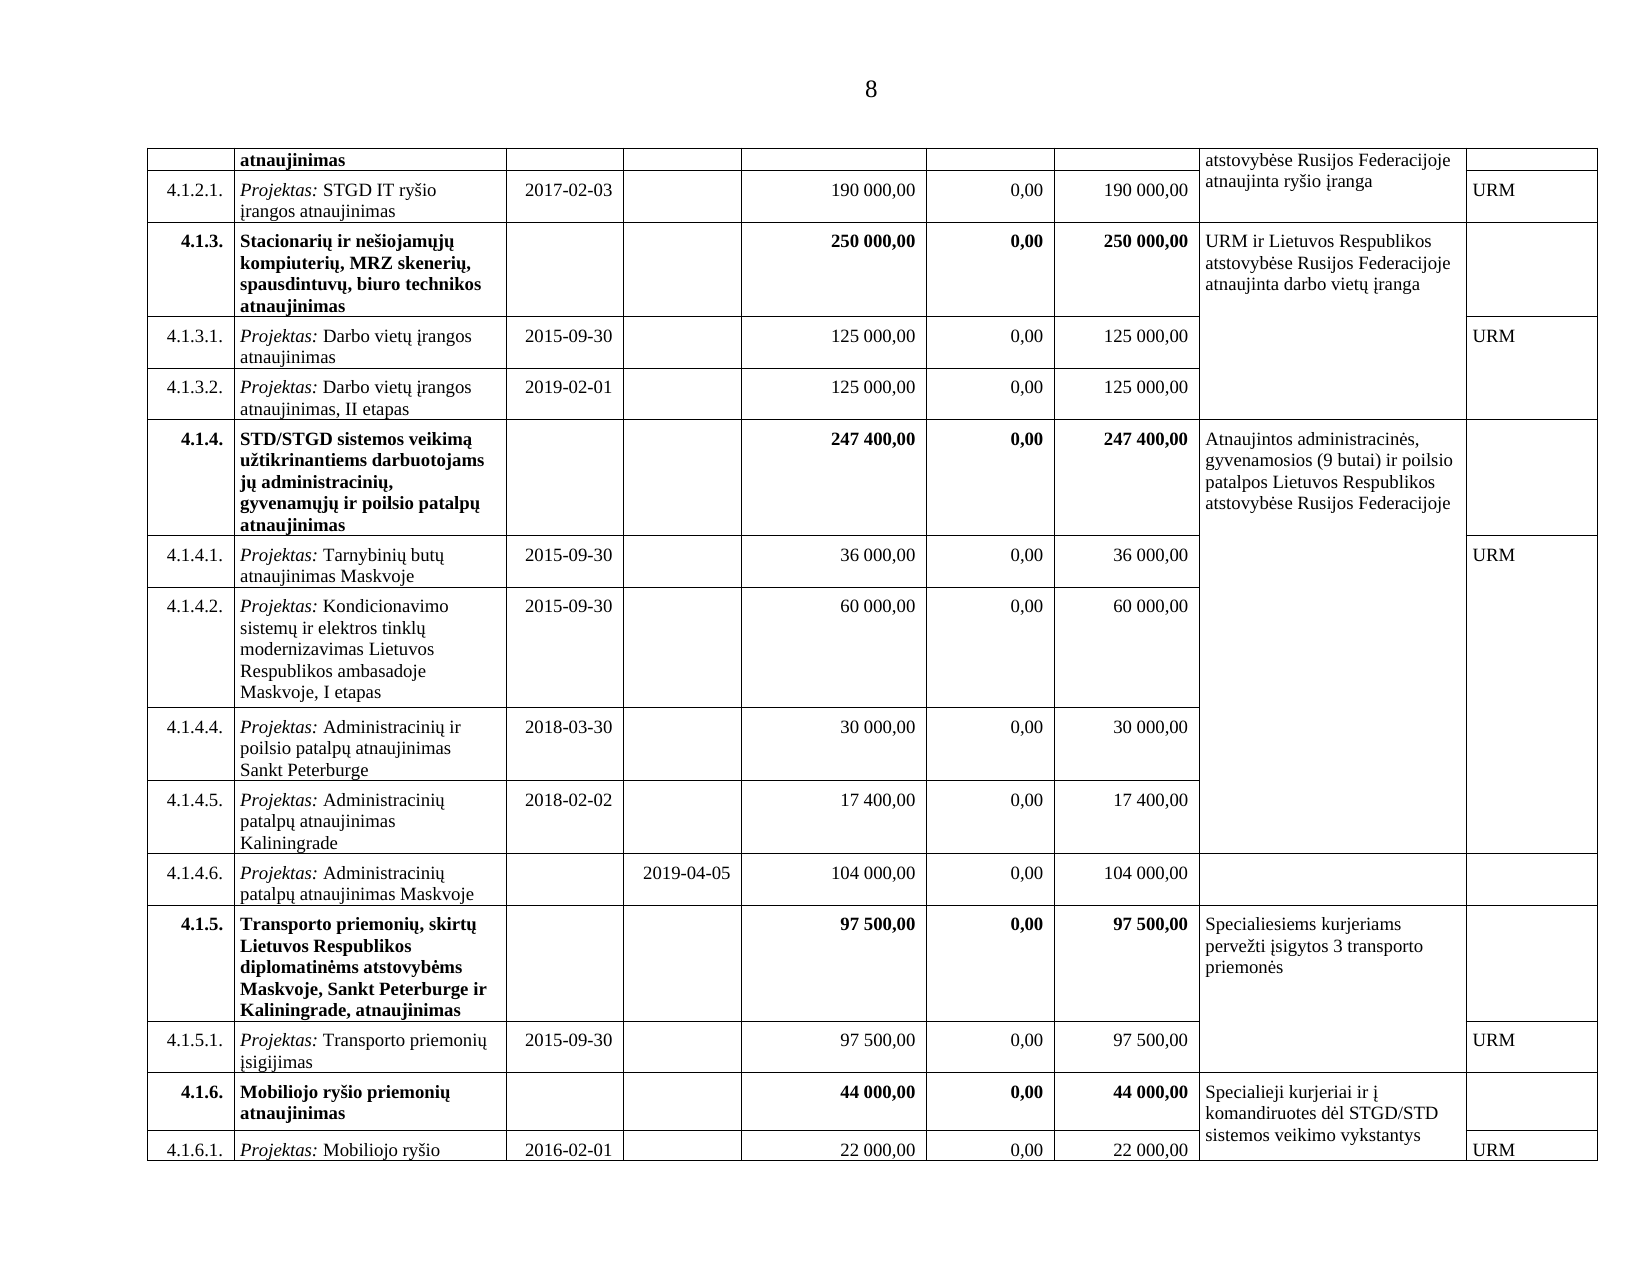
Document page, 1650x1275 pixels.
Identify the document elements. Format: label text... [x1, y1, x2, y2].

table_cell [1467, 223, 1597, 316]
table_cell [148, 149, 234, 170]
table_cell [507, 1073, 623, 1130]
table_cell [1467, 906, 1597, 1021]
table_cell Projektas: Transporto priemonių įsigijimas [235, 1022, 506, 1072]
table_cell Projektas: Darbo vietų įrangos atnaujinimas, II etapas [235, 369, 506, 419]
table_cell URM [1467, 1131, 1597, 1160]
table_cell 2016-02-01 [507, 1131, 623, 1160]
table_cell URM [1467, 1022, 1597, 1072]
table_cell 4.1.4.4. [148, 708, 234, 780]
table_cell [624, 317, 741, 368]
table_cell Specialiesiems kurjeriams pervežti įsigytos 3 transporto priemonės [1200, 906, 1466, 1072]
table_cell 4.1.4.2. [148, 588, 234, 707]
table_cell 2019-04-05 [624, 854, 741, 905]
table_cell [624, 149, 741, 170]
table_cell URM [1467, 536, 1597, 853]
table_cell [1467, 854, 1597, 905]
table_cell [624, 1073, 741, 1130]
table_cell [1467, 1073, 1597, 1130]
table_cell Projektas: Mobiliojo ryšio [235, 1131, 506, 1160]
table_cell Projektas: Darbo vietų įrangos atnaujinimas [235, 317, 506, 368]
table_cell 0,00 [927, 317, 1054, 368]
table_cell 4.1.3.1. [148, 317, 234, 368]
table_cell 36 000,00 [1055, 536, 1199, 587]
table_cell 190 000,00 [742, 171, 926, 222]
table_cell 0,00 [927, 171, 1054, 222]
table_cell 60 000,00 [1055, 588, 1199, 707]
table_cell 97 500,00 [1055, 906, 1199, 1021]
table_cell 0,00 [927, 781, 1054, 853]
table_cell 30 000,00 [1055, 708, 1199, 780]
table_cell 97 500,00 [742, 1022, 926, 1072]
table_cell 2015-09-30 [507, 588, 623, 707]
table_cell 250 000,00 [742, 223, 926, 316]
table_cell URM [1467, 317, 1597, 419]
table_cell 4.1.4.5. [148, 781, 234, 853]
table_cell 36 000,00 [742, 536, 926, 587]
table_cell 4.1.2.1. [148, 171, 234, 222]
table_cell 44 000,00 [1055, 1073, 1199, 1130]
table_cell 22 000,00 [742, 1131, 926, 1160]
table_cell [507, 906, 623, 1021]
table_cell [507, 854, 623, 905]
table_cell Projektas: Administracinių patalpų atnaujinimas Kaliningrade [235, 781, 506, 853]
table_cell 0,00 [927, 854, 1054, 905]
table_cell 247 400,00 [1055, 420, 1199, 535]
table_cell 4.1.4.1. [148, 536, 234, 587]
table_cell 250 000,00 [1055, 223, 1199, 316]
table_cell [624, 708, 741, 780]
table_cell [1467, 149, 1597, 170]
table_cell Projektas: Administracinių ir poilsio patalpų atnaujinimas Sankt Peterburge [235, 708, 506, 780]
table_cell [624, 781, 741, 853]
table_cell Projektas: Tarnybinių butų atnaujinimas Maskvoje [235, 536, 506, 587]
table_cell 0,00 [927, 906, 1054, 1021]
table_cell Mobiliojo ryšio priemonių atnaujinimas [235, 1073, 506, 1130]
table_cell 97 500,00 [742, 906, 926, 1021]
table_cell 30 000,00 [742, 708, 926, 780]
table_cell Specialieji kurjeriai ir į komandiruotes dėl STGD/STD sistemos veikimo vykstantys [1200, 1073, 1466, 1160]
table_cell 2015-09-30 [507, 317, 623, 368]
table_cell 0,00 [927, 708, 1054, 780]
table_cell [507, 149, 623, 170]
table_cell 2017-02-03 [507, 171, 623, 222]
table_cell [624, 1131, 741, 1160]
table_cell 0,00 [927, 1073, 1054, 1130]
table_cell 2018-02-02 [507, 781, 623, 853]
table_cell 4.1.5.1. [148, 1022, 234, 1072]
table_cell 190 000,00 [1055, 171, 1199, 222]
table_cell 0,00 [927, 1022, 1054, 1072]
table_cell 0,00 [927, 369, 1054, 419]
table_cell 125 000,00 [1055, 317, 1199, 368]
table_cell 4.1.6.1. [148, 1131, 234, 1160]
table_cell [1467, 420, 1597, 535]
table_cell [624, 171, 741, 222]
table_cell 0,00 [927, 223, 1054, 316]
table_cell 2018-03-30 [507, 708, 623, 780]
table_cell [624, 906, 741, 1021]
table_cell [624, 536, 741, 587]
table_cell 104 000,00 [1055, 854, 1199, 905]
table_cell [624, 223, 741, 316]
table_cell 4.1.6. [148, 1073, 234, 1130]
table_cell 17 400,00 [742, 781, 926, 853]
table_cell 0,00 [927, 420, 1054, 535]
table_cell 2015-09-30 [507, 1022, 623, 1072]
table_cell 4.1.3.2. [148, 369, 234, 419]
table_cell 125 000,00 [742, 317, 926, 368]
table_cell 22 000,00 [1055, 1131, 1199, 1160]
table_cell STD/STGD sistemos veikimą užtikrinantiems darbuotojams jų administracinių, gyvenamųjų ir poilsio patalpų atnaujinimas [235, 420, 506, 535]
table_cell [742, 149, 926, 170]
table_cell 4.1.4. [148, 420, 234, 535]
table_cell URM ir Lietuvos Respublikos atstovybėse Rusijos Federacijoje atnaujinta darbo vietų įranga [1200, 223, 1466, 419]
table_cell Projektas: Administracinių patalpų atnaujinimas Maskvoje [235, 854, 506, 905]
table_cell 2019-02-01 [507, 369, 623, 419]
table_cell 2015-09-30 [507, 536, 623, 587]
table_cell 125 000,00 [742, 369, 926, 419]
table_cell atnaujinimas [235, 149, 506, 170]
table_cell [927, 149, 1054, 170]
table_cell [507, 420, 623, 535]
table_cell 247 400,00 [742, 420, 926, 535]
table_cell [624, 1022, 741, 1072]
table_cell 97 500,00 [1055, 1022, 1199, 1072]
table_cell Atnaujintos administracinės, gyvenamosios (9 butai) ir poilsio patalpos Lietuvos Respublikos atstovybėse Rusijos Federacijoje [1200, 420, 1466, 853]
table_cell [507, 223, 623, 316]
table_cell 0,00 [927, 588, 1054, 707]
table_cell Projektas: Kondicionavimo sistemų ir elektros tinklų modernizavimas Lietuvos Respublikos ambasadoje Maskvoje, I etapas [235, 588, 506, 707]
table_cell [1200, 854, 1466, 905]
table_cell Projektas: STGD IT ryšio įrangos atnaujinimas [235, 171, 506, 222]
table_cell 125 000,00 [1055, 369, 1199, 419]
table_cell 4.1.3. [148, 223, 234, 316]
table_cell 4.1.5. [148, 906, 234, 1021]
table_cell 0,00 [927, 1131, 1054, 1160]
table_cell 4.1.4.6. [148, 854, 234, 905]
table_cell [1055, 149, 1199, 170]
table_cell 0,00 [927, 536, 1054, 587]
table_cell atstovybėse Rusijos Federacijoje atnaujinta ryšio įranga [1200, 149, 1466, 222]
table_cell Stacionarių ir nešiojamųjų kompiuterių, MRZ skenerių, spausdintuvų, biuro technikos atnaujinimas [235, 223, 506, 316]
table_cell [624, 588, 741, 707]
table_cell 104 000,00 [742, 854, 926, 905]
table_cell [624, 420, 741, 535]
table_cell URM [1467, 171, 1597, 222]
table_cell Transporto priemonių, skirtų Lietuvos Respublikos diplomatinėms atstovybėms Maskvoje, Sankt Peterburge ir Kaliningrade, atnaujinimas [235, 906, 506, 1021]
table_cell 17 400,00 [1055, 781, 1199, 853]
table_cell [624, 369, 741, 419]
table_cell 44 000,00 [742, 1073, 926, 1130]
table_cell 60 000,00 [742, 588, 926, 707]
